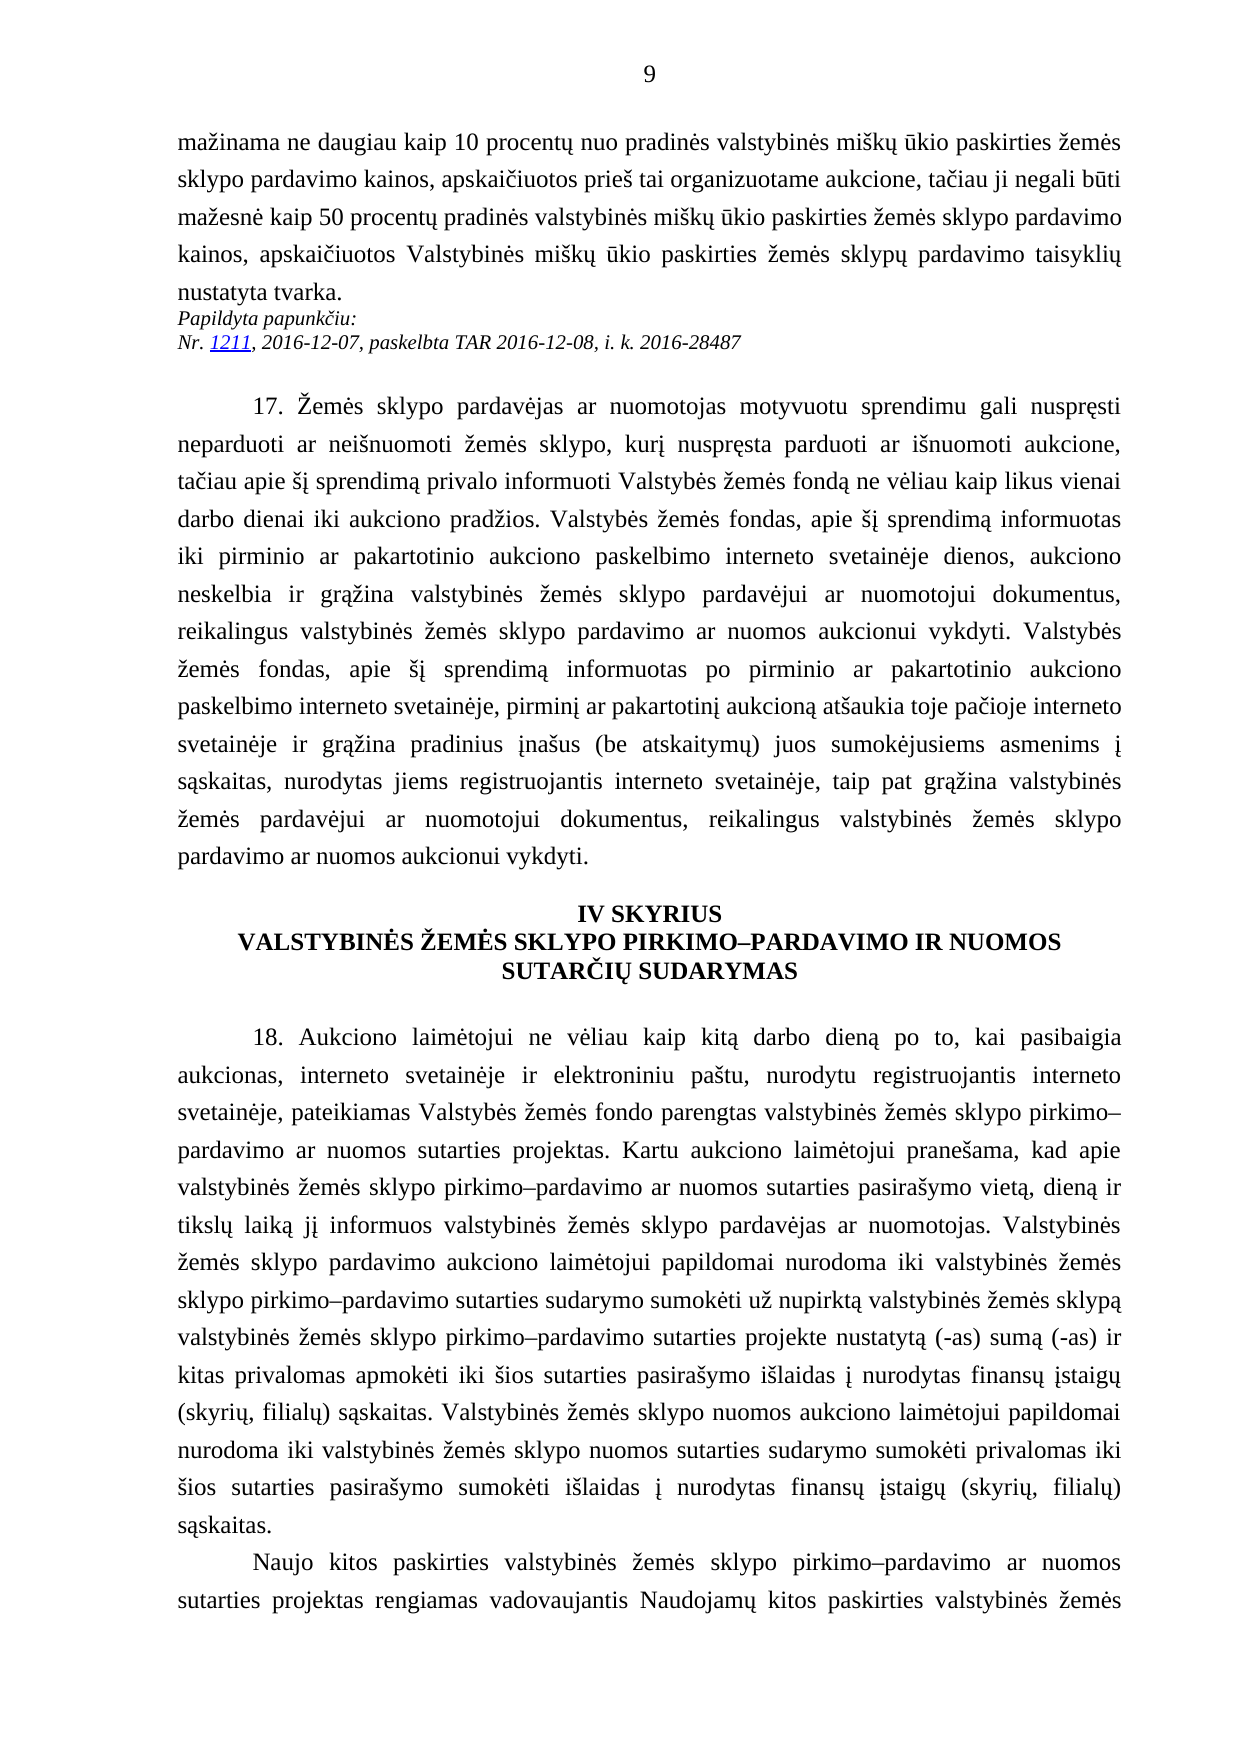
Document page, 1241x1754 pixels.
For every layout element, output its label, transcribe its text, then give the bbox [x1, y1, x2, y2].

text 17. Žemės sklypo pardavėjas ar nuomotojas motyvuotu sprendimu gali nuspręsti neparduoti ar neišnuomoti žemės sklypo, kurį nuspręsta parduoti ar išnuomoti aukcione, tačiau apie šį sprendimą privalo informuoti Valstybės žemės fondą ne vėliau kaip likus vienai darbo dienai iki aukciono pradžios. Valstybės žemės fondas, apie šį sprendimą informuotas iki pirminio ar pakartotinio aukciono paskelbimo interneto svetainėje dienos, aukciono neskelbia ir grąžina valstybinės žemės sklypo pardavėjui ar nuomotojui dokumentus, reikalingus valstybinės žemės sklypo pardavimo ar nuomos aukcionui vykdyti. Valstybės žemės fondas, apie šį sprendimą informuotas po pirminio ar pakartotinio aukciono paskelbimo interneto svetainėje, pirminį ar pakartotinį aukcioną atšaukia toje pačioje interneto svetainėje ir grąžina pradinius įnašus (be atskaitymų) juos sumokėjusiems asmenims į sąskaitas, nurodytas jiems registruojantis interneto svetainėje, taip pat grąžina valstybinės žemės pardavėjui ar nuomotojui dokumentus, reikalingus valstybinės žemės sklypo pardavimo ar nuomos aukcionui vykdyti. [177, 382, 1122, 870]
text Nr. 1211, 2016-12-07, paskelbta TAR 2016-12-08, i. k. 2016-28487 [177, 330, 1122, 354]
text VALSTYBINĖS ŽEMĖS SKLYPO PIRKIMO–PARDAVIMO IR NUOMOS SUTARČIŲ SUDARYMAS [177, 927, 1122, 985]
text 18. Aukciono laimėtojui ne vėliau kaip kitą darbo dieną po to, kai pasibaigia aukcionas, interneto svetainėje ir elektroniniu paštu, nurodytu registruojantis interneto svetainėje, pateikiamas Valstybės žemės fondo parengtas valstybinės žemės sklypo pirkimo–pardavimo ar nuomos sutarties projektas. Kartu aukciono laimėtojui pranešama, kad apie valstybinės žemės sklypo pirkimo–pardavimo ar nuomos sutarties pasirašymo vietą, dieną ir tikslų laiką jį informuos valstybinės žemės sklypo pardavėjas ar nuomotojas. Valstybinės žemės sklypo pardavimo aukciono laimėtojui papildomai nurodoma iki valstybinės žemės sklypo pirkimo–pardavimo sutarties sudarymo sumokėti už nupirktą valstybinės žemės sklypą valstybinės žemės sklypo pirkimo–pardavimo sutarties projekte nustatytą (-as) sumą (-as) ir kitas privalomas apmokėti iki šios sutarties pasirašymo išlaidas į nurodytas finansų įstaigų (skyrių, filialų) sąskaitas. Valstybinės žemės sklypo nuomos aukciono laimėtojui papildomai nurodoma iki valstybinės žemės sklypo nuomos sutarties sudarymo sumokėti privalomas iki šios sutarties pasirašymo sumokėti išlaidas į nurodytas finansų įstaigų (skyrių, filialų) sąskaitas. [177, 1014, 1122, 1539]
text mažinama ne daugiau kaip 10 procentų nuo pradinės valstybinės miškų ūkio paskirties žemės sklypo pardavimo kainos, apskaičiuotos prieš tai organizuotame aukcione, tačiau ji negali būti mažesnė kaip 50 procentų pradinės valstybinės miškų ūkio paskirties žemės sklypo pardavimo kainos, apskaičiuotos Valstybinės miškų ūkio paskirties žemės sklypų pardavimo taisyklių nustatyta tvarka. [177, 118, 1122, 306]
text Papildyta papunkčiu: [177, 306, 1122, 330]
text Naujo kitos paskirties valstybinės žemės sklypo pirkimo–pardavimo ar nuomos sutarties projektas rengiamas vadovaujantis Naudojamų kitos paskirties valstybinės žemės [177, 1539, 1122, 1614]
text IV SKYRIUS [177, 899, 1122, 927]
